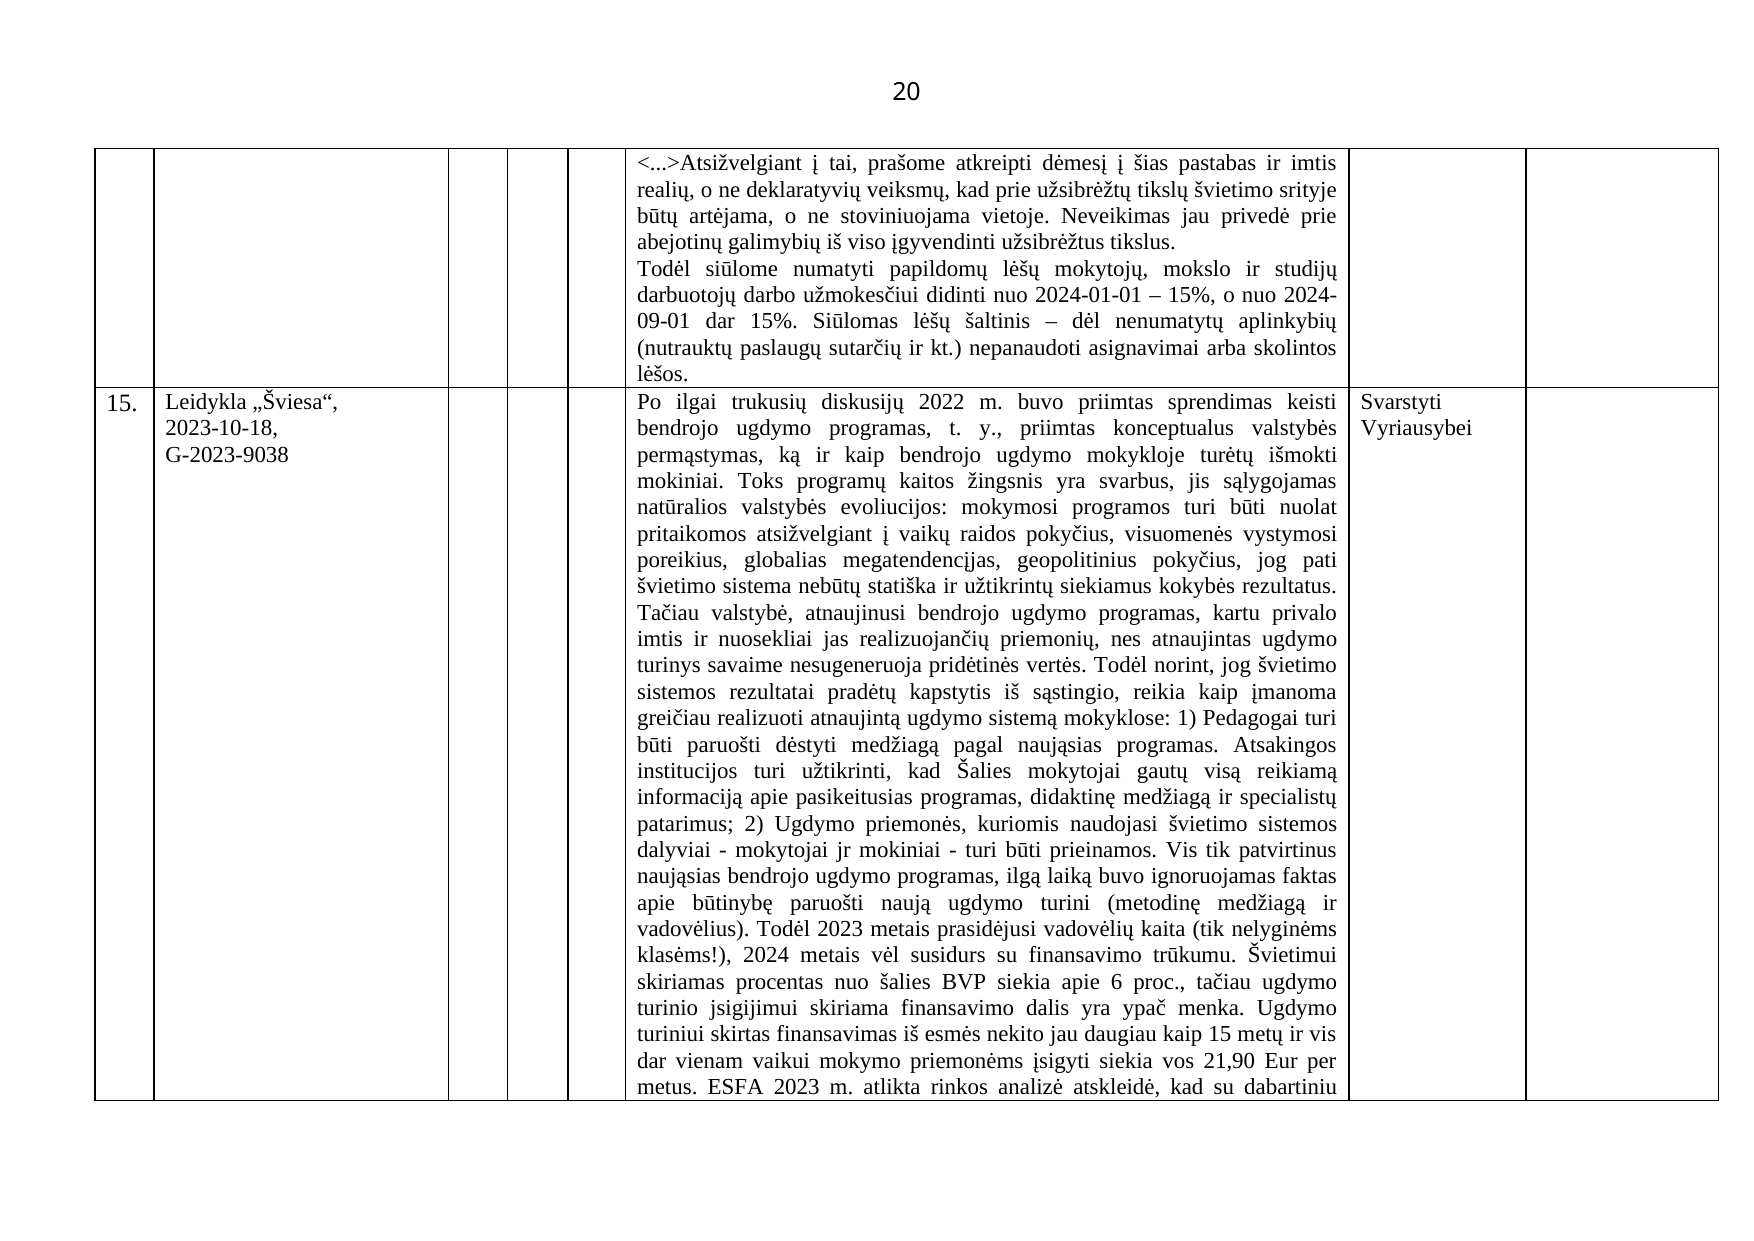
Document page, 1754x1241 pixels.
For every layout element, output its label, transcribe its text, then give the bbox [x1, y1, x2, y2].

table_cell [449, 388, 507, 1099]
table_cell Po ilgai trukusių diskusijų 2022 m. buvo priimtas sprendimas keisti bendrojo ugdymo programas, t. y., priimtas konceptualus valstybės permąstymas, ką ir kaip bendrojo ugdymo mokykloje turėtų išmokti mokiniai. Toks programų kaitos žingsnis yra svarbus, jis sąlygojamas natūralios valstybės evoliucijos: mokymosi programos turi būti nuolat pritaikomos atsižvelgiant į vaikų raidos pokyčius, visuomenės vystymosi poreikius, globalias megatendencįjas, geopolitinius pokyčius, jog pati švietimo sistema nebūtų statiška ir užtikrintų siekiamus kokybės rezultatus. Tačiau valstybė, atnaujinusi bendrojo ugdymo programas, kartu privalo imtis ir nuosekliai jas realizuojančių priemonių, nes atnaujintas ugdymo turinys savaime nesugeneruoja pridėtinės vertės. Todėl norint, jog švietimo sistemos rezultatai pradėtų kapstytis iš sąstingio, reikia kaip įmanoma greičiau realizuoti atnaujintą ugdymo sistemą mokyklose: 1) Pedagogai turi būti paruošti dėstyti medžiagą pagal naująsias programas. Atsakingos institucijos turi užtikrinti, kad Šalies mokytojai gautų visą reikiamą informaciją apie pasikeitusias programas, didaktinę medžiagą ir specialistų patarimus; 2) Ugdymo priemonės, kuriomis naudojasi švietimo sistemos dalyviai - mokytojai jr mokiniai - turi būti prieinamos. Vis tik patvirtinus naująsias bendrojo ugdymo programas, ilgą laiką buvo ignoruojamas faktas apie būtinybę paruošti naują ugdymo turini (metodinę medžiagą ir vadovėlius). Todėl 2023 metais prasidėjusi vadovėlių kaita (tik nelyginėms klasėms!), 2024 metais vėl susidurs su finansavimo trūkumu. Švietimui skiriamas procentas nuo šalies BVP siekia apie 6 proc., tačiau ugdymo turinio jsigijimui skiriama finansavimo dalis yra ypač menka. Ugdymo turiniui skirtas finansavimas iš esmės nekito jau daugiau kaip 15 metų ir vis dar vienam vaikui mokymo priemonėms įsigyti siekia vos 21,90 Eur per metus. ESFA 2023 m. atlikta rinkos analizė atskleidė, kad su dabartiniu [626, 388, 1348, 1099]
table_cell [1527, 388, 1718, 1099]
table_cell [1527, 149, 1718, 386]
table_cell [449, 149, 507, 386]
table_cell [96, 149, 153, 386]
table_cell [1350, 149, 1525, 386]
table_cell Leidykla „Šviesa“, 2023-10-18, G-2023-9038 [155, 388, 448, 1099]
table_cell [508, 388, 567, 1099]
table_cell 15. [96, 388, 153, 1099]
table_cell [508, 149, 567, 386]
table_cell [569, 149, 625, 386]
table_cell <...>Atsižvelgiant į tai, prašome atkreipti dėmesį į šias pastabas ir imtis realių, o ne deklaratyvių veiksmų, kad prie užsibrėžtų tikslų švietimo srityje būtų artėjama, o ne stoviniuojama vietoje. Neveikimas jau privedė prie abejotinų galimybių iš viso įgyvendinti užsibrėžtus tikslus. Todėl siūlome numatyti papildomų lėšų mokytojų, mokslo ir studijų darbuotojų darbo užmokesčiui didinti nuo 2024-01-01 – 15%, o nuo 2024-09-01 dar 15%. Siūlomas lėšų šaltinis – dėl nenumatytų aplinkybių (nutrauktų paslaugų sutarčių ir kt.) nepanaudoti asignavimai arba skolintos lėšos. [626, 149, 1348, 386]
table_cell Svarstyti Vyriausybei [1350, 388, 1525, 1099]
table_cell [155, 149, 448, 386]
table_cell [569, 388, 625, 1099]
